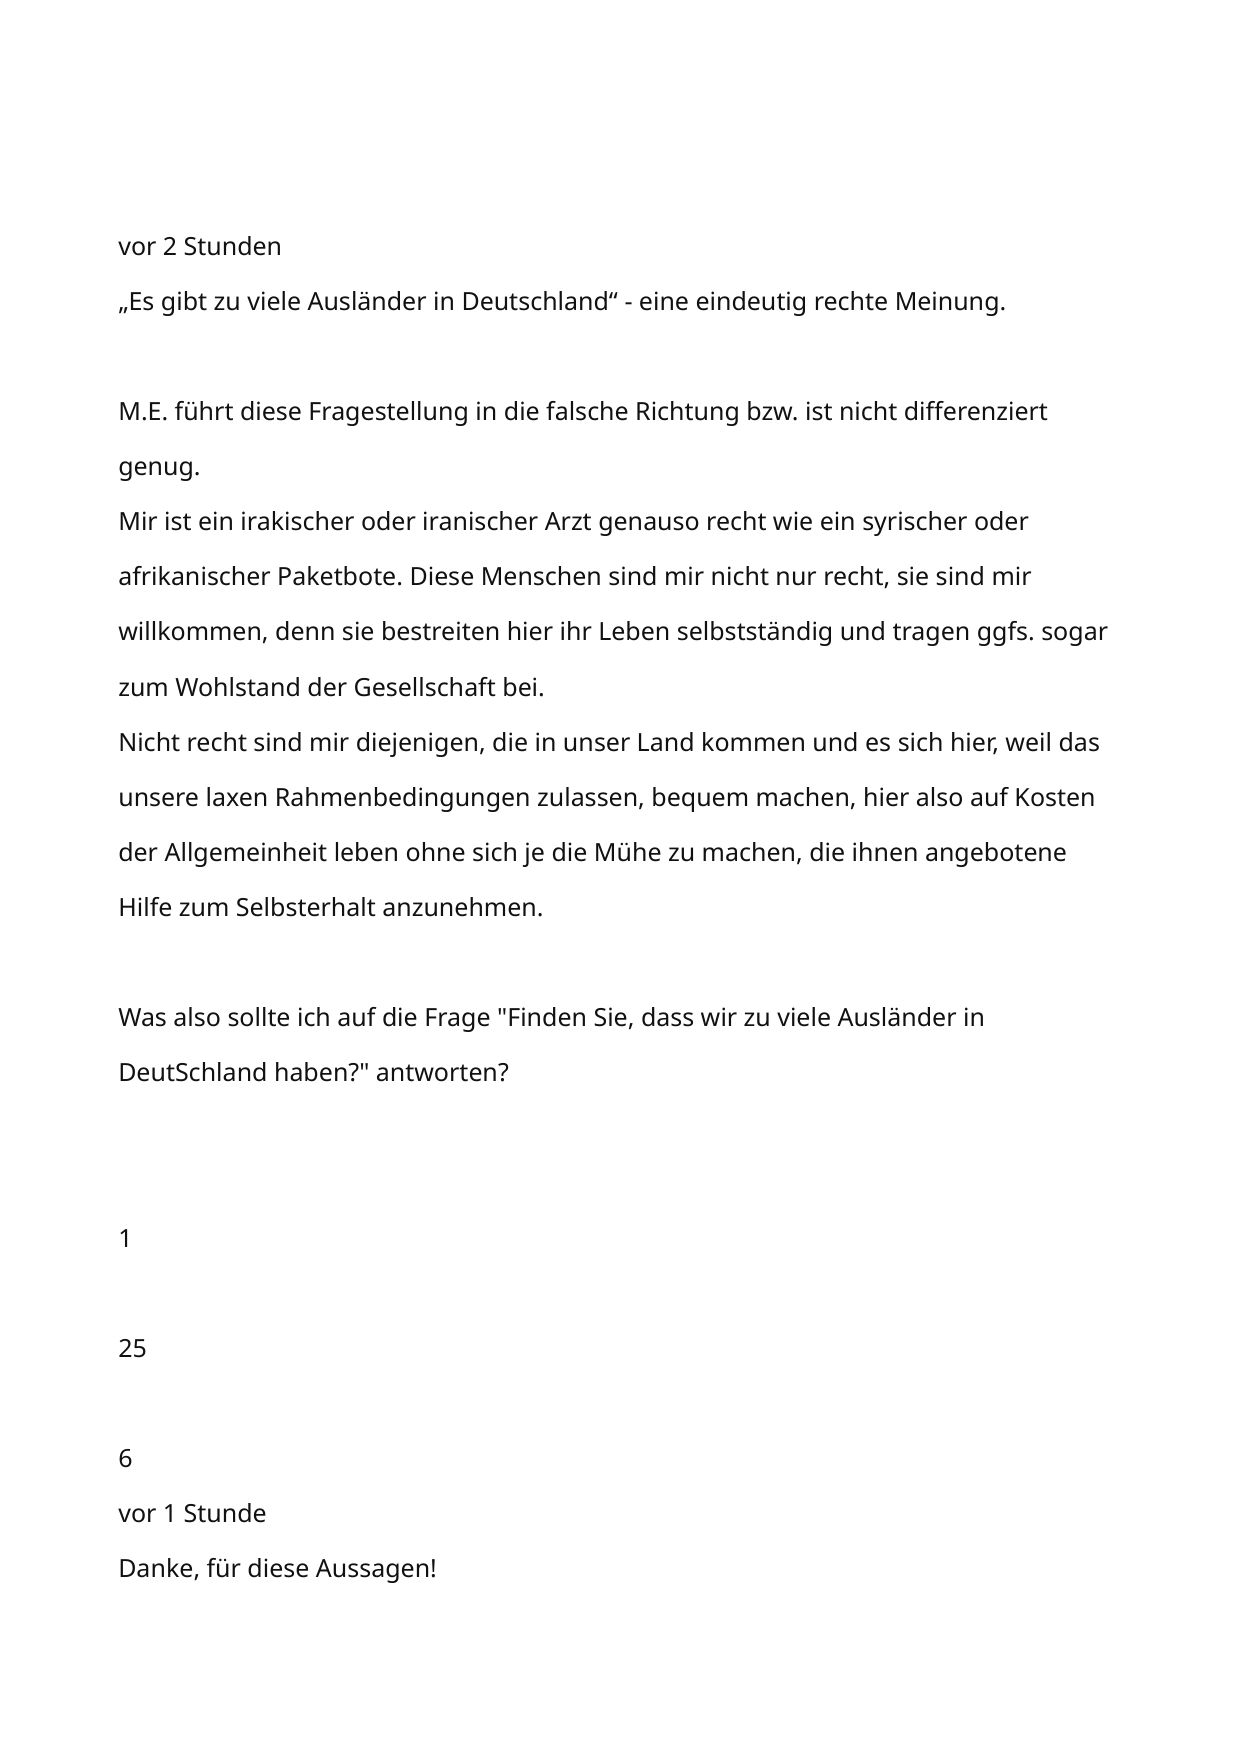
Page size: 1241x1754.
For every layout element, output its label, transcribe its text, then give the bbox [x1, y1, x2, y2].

text vor 1 Stunde [118, 1496, 1122, 1530]
text Danke, für diese Aussagen! [118, 1551, 1122, 1585]
text 1 [118, 1220, 1122, 1254]
text 25 [118, 1330, 1122, 1364]
text vor 2 Stunden [118, 228, 1122, 262]
text Nicht recht sind mir diejenigen, die in unser Land kommen und es sich hier, weil das unsere laxen Rahmenbedingungen zulassen, bequem machen, hier also auf Kosten der Allgemeinheit leben ohne sich je die Mühe zu machen, die ihnen angebotene Hilfe zum Selbsterhalt anzunehmen. [118, 724, 1122, 924]
text 6 [118, 1441, 1122, 1475]
text M.E. führt diese Fragestellung in die falsche Richtung bzw. ist nicht differenziert genug. [118, 394, 1122, 483]
text „Es gibt zu viele Ausländer in Deutschland“ - eine eindeutig rechte Meinung. [118, 283, 1122, 317]
text Was also sollte ich auf die Frage "Finden Sie, dass wir zu viele Ausländer in DeutSchland haben?" antworten? [118, 1000, 1122, 1089]
text Mir ist ein irakischer oder iranischer Arzt genauso recht wie ein syrischer oder afrikanischer Paketbote. Diese Menschen sind mir nicht nur recht, sie sind mir willkommen, denn sie bestreiten hier ihr Leben selbstständig und tragen ggfs. sogar zum Wohlstand der Gesellschaft bei. [118, 504, 1122, 703]
